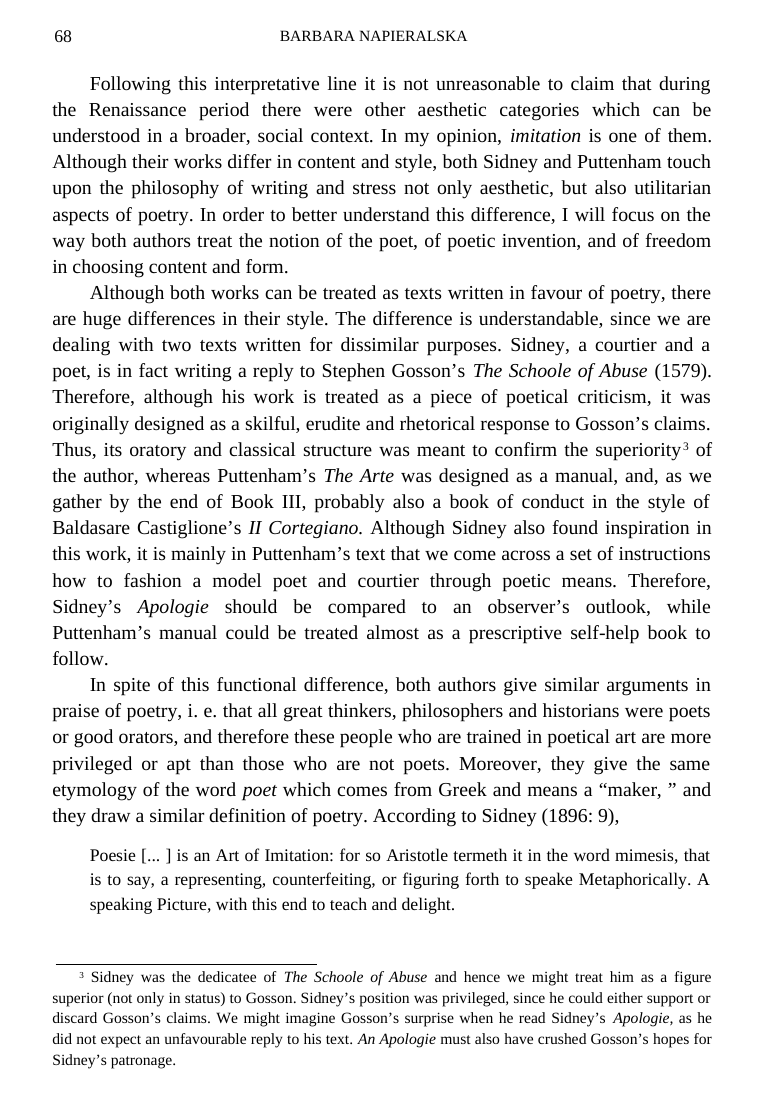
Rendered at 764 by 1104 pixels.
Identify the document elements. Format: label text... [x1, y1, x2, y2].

text In spite of this functional difference, both authors give similar arguments in praise of poetry, i. e. that all great thinkers, philosophers and historians were poets or good orators, and therefore these people who are trained in poetical art are more privileged or apt than those who are not poets. Moreover, they give the same etymology of the word poet which comes from Greek and means a “maker, ” and they draw a similar definition of poetry. According to Sidney (1896: 9), [52, 673, 712, 827]
text Although both works can be treated as texts written in favour of poetry, there are huge differences in their style. The difference is understandable, since we are dealing with two texts written for dissimilar purposes. Sidney, a courtier and a poet, is in fact writing a reply to Stephen Gosson’s The Schoole of Abuse (1579). Therefore, although his work is treated as a piece of poetical criticism, it was originally designed as a skilful, erudite and rhetorical response to Gosson’s claims. Thus, its oratory and classical structure was meant to confirm the superiority3 of the author, whereas Puttenham’s The Arte was designed as a manual, and, as we gather by the end of Book III, probably also a book of conduct in the style of Baldasare Castiglione’s II Cortegiano. Although Sidney also found inspiration in this work, it is mainly in Puttenham’s text that we come across a set of instructions how to fashion a model poet and courtier through poetic means. Therefore, Sidney’s Apologie should be compared to an observer’s outlook, while Puttenham’s manual could be treated almost as a prescriptive self-help book to follow. [52, 281, 712, 670]
text Poesie [... ] is an Art of Imitation: for so Aristotle termeth it in the word mimesis, that is to say, a representing, counterfeiting, or figuring forth to speake Metaphorically. A speaking Picture, with this end to teach and delight. [89, 844, 712, 914]
text 68 [54, 26, 77, 46]
text Following this interpretative line it is not unreasonable to claim that during the Renaissance period there were other aesthetic categories which can be understood in a broader, social context. In my opinion, imitation is one of them. Although their works differ in content and style, both Sidney and Puttenham touch upon the philosophy of writing and stress not only aesthetic, but also utilitarian aspects of poetry. In order to better understand this difference, I will focus on the way both authors treat the notion of the poet, of poetic invention, and of freedom in choosing content and form. [52, 72, 712, 278]
text BARBARA NAPIERALSKA [279, 27, 486, 45]
text 3 Sidney was the dedicatee of The Schoole of Abuse and hence we might treat him as a figure superior (not only in status) to Gosson. Sidney’s position was privileged, since he could either support or discard Gosson’s claims. We might imagine Gosson’s surprise when he read Sidney’s Apologie, as he did not expect an unfavourable reply to his text. An Apologie must also have crushed Gosson’s hopes for Sidney’s patronage. [52, 968, 712, 1068]
